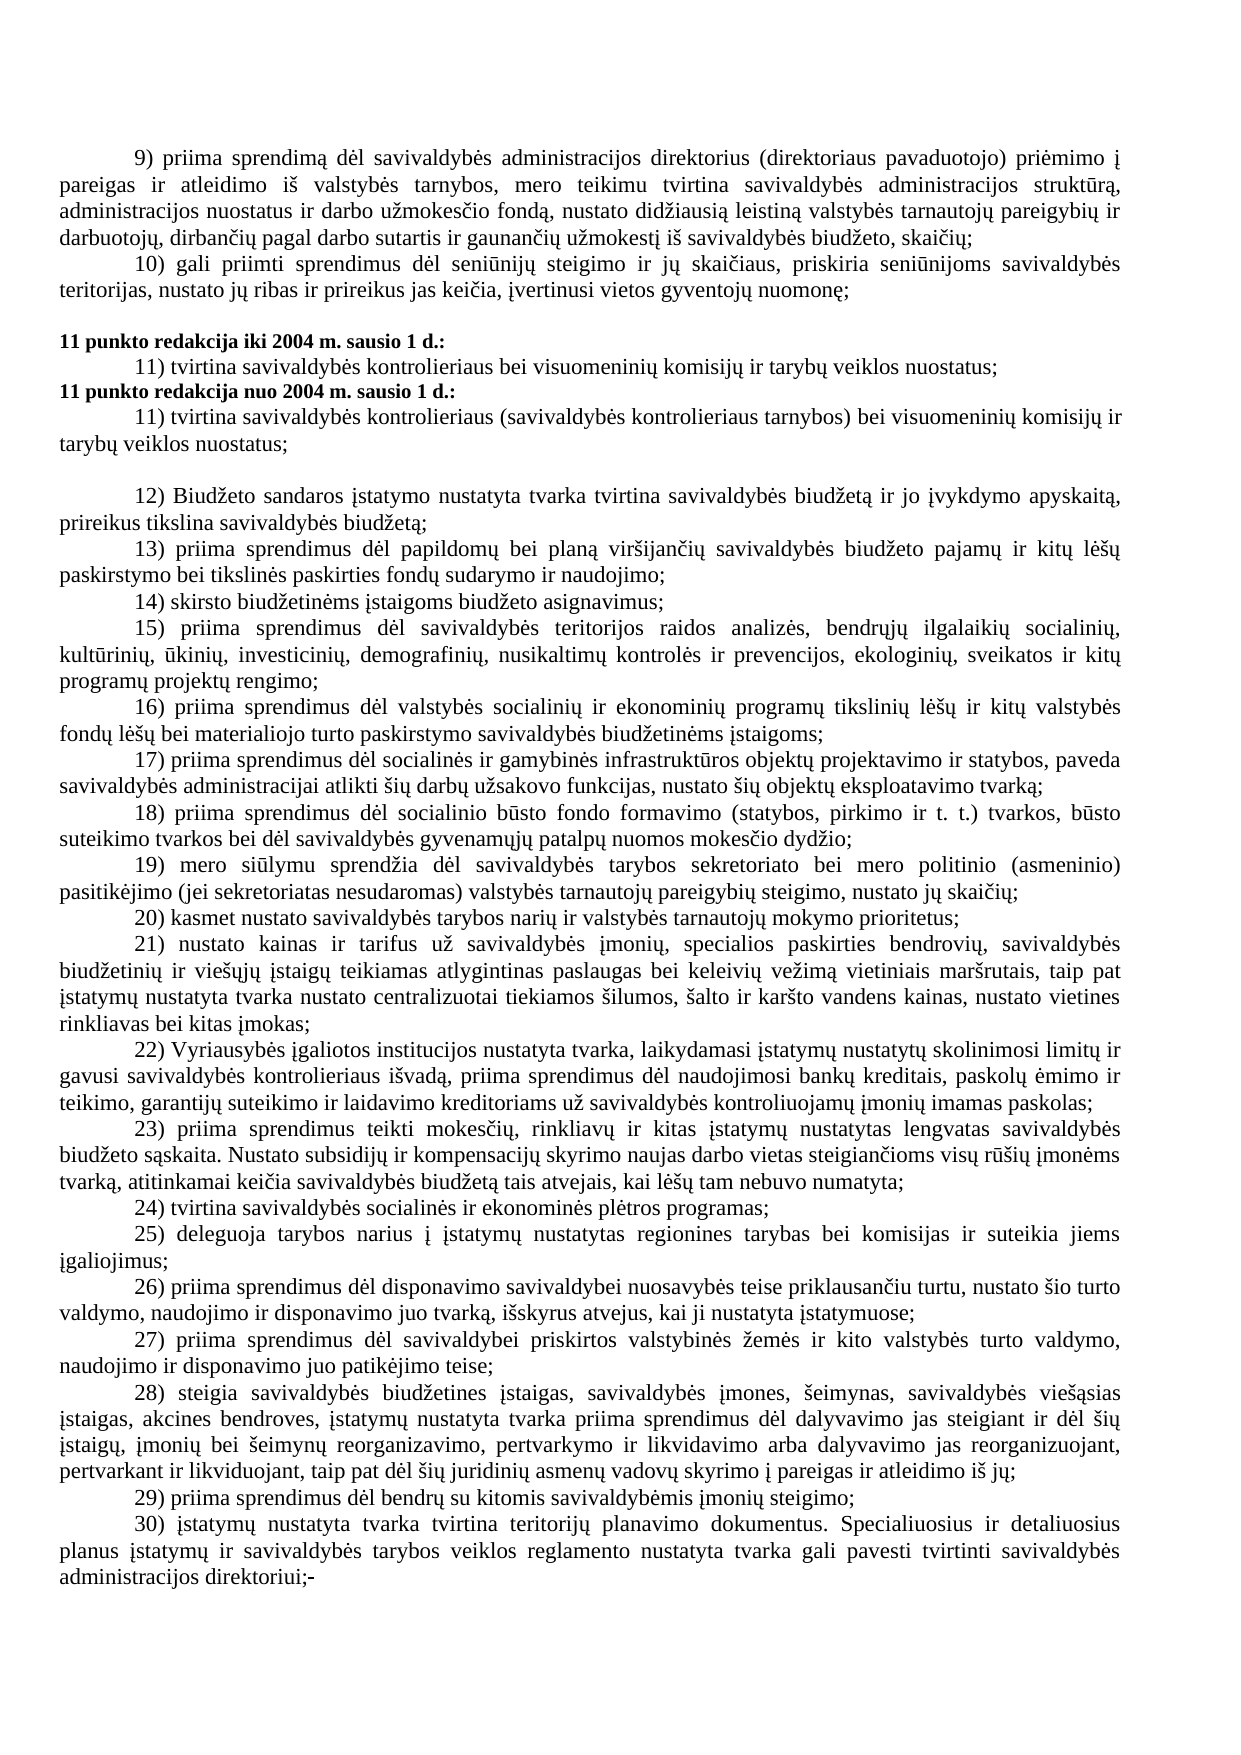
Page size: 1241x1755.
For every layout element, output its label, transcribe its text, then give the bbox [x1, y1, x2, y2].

text 28) steigia savivaldybės biudžetines įstaigas, savivaldybės įmones, šeimynas, savivaldybės viešąsias įstaigas, akcines bendroves, įstatymų nustatyta tvarka priima sprendimus dėl dalyvavimo jas steigiant ir dėl šių įstaigų, įmonių bei šeimynų reorganizavimo, pertvarkymo ir likvidavimo arba dalyvavimo jas reorganizuojant, pertvarkant ir likviduojant, taip pat dėl šių juridinių asmenų vadovų skyrimo į pareigas ir atleidimo iš jų; [59, 1378, 1122, 1484]
text 14) skirsto biudžetinėms įstaigoms biudžeto asignavimus; [59, 588, 1122, 614]
text 13) priima sprendimus dėl papildomų bei planą viršijančių savivaldybės biudžeto pajamų ir kitų lėšų paskirstymo bei tikslinės paskirties fondų sudarymo ir naudojimo; [59, 535, 1122, 588]
text 22) Vyriausybės įgaliotos institucijos nustatyta tvarka, laikydamasi įstatymų nustatytų skolinimosi limitų ir gavusi savivaldybės kontrolieriaus išvadą, priima sprendimus dėl naudojimosi bankų kreditais, paskolų ėmimo ir teikimo, garantijų suteikimo ir laidavimo kreditoriams už savivaldybės kontroliuojamų įmonių imamas paskolas; [59, 1036, 1122, 1115]
text 19) mero siūlymu sprendžia dėl savivaldybės tarybos sekretoriato bei mero politinio (asmeninio) pasitikėjimo (jei sekretoriatas nesudaromas) valstybės tarnautojų pareigybių steigimo, nustato jų skaičių; [59, 851, 1122, 904]
text 20) kasmet nustato savivaldybės tarybos narių ir valstybės tarnautojų mokymo prioritetus; [59, 904, 1122, 931]
text 24) tvirtina savivaldybės socialinės ir ekonominės plėtros programas; [59, 1194, 1122, 1220]
text 30) įstatymų nustatyta tvarka tvirtina teritorijų planavimo dokumentus. Specialiuosius ir detaliuosius planus įstatymų ir savivaldybės tarybos veiklos reglamento nustatyta tvarka gali pavesti tvirtinti savivaldybės administracijos direktoriui; [59, 1510, 1122, 1589]
text 9) priima sprendimą dėl savivaldybės administracijos direktorius (direktoriaus pavaduotojo) priėmimo į pareigas ir atleidimo iš valstybės tarnybos, mero teikimu tvirtina savivaldybės administracijos struktūrą, administracijos nuostatus ir darbo užmokesčio fondą, nustato didžiausią leistiną valstybės tarnautojų pareigybių ir darbuotojų, dirbančių pagal darbo sutartis ir gaunančių užmokestį iš savivaldybės biudžeto, skaičių; [59, 144, 1122, 250]
text 18) priima sprendimus dėl socialinio būsto fondo formavimo (statybos, pirkimo ir t. t.) tvarkos, būsto suteikimo tvarkos bei dėl savivaldybės gyvenamųjų patalpų nuomos mokesčio dydžio; [59, 799, 1122, 851]
text 11) tvirtina savivaldybės kontrolieriaus (savivaldybės kontrolieriaus tarnybos) bei visuomeninių komisijų ir tarybų veiklos nuostatus; [59, 403, 1122, 456]
text 11 punkto redakcija iki 2004 m. sausio 1 d.: [59, 329, 1122, 353]
text 10) gali priimti sprendimus dėl seniūnijų steigimo ir jų skaičiaus, priskiria seniūnijoms savivaldybės teritorijas, nustato jų ribas ir prireikus jas keičia, įvertinusi vietos gyventojų nuomonę; [59, 250, 1122, 303]
text 26) priima sprendimus dėl disponavimo savivaldybei nuosavybės teise priklausančiu turtu, nustato šio turto valdymo, naudojimo ir disponavimo juo tvarką, išskyrus atvejus, kai ji nustatyta įstatymuose; [59, 1273, 1122, 1326]
text 11 punkto redakcija nuo 2004 m. sausio 1 d.: [59, 379, 1122, 403]
text 29) priima sprendimus dėl bendrų su kitomis savivaldybėmis įmonių steigimo; [59, 1484, 1122, 1510]
text 21) nustato kainas ir tarifus už savivaldybės įmonių, specialios paskirties bendrovių, savivaldybės biudžetinių ir viešųjų įstaigų teikiamas atlygintinas paslaugas bei keleivių vežimą vietiniais maršrutais, taip pat įstatymų nustatyta tvarka nustato centralizuotai tiekiamos šilumos, šalto ir karšto vandens kainas, nustato vietines rinkliavas bei kitas įmokas; [59, 931, 1122, 1036]
text 15) priima sprendimus dėl savivaldybės teritorijos raidos analizės, bendrųjų ilgalaikių socialinių, kultūrinių, ūkinių, investicinių, demografinių, nusikaltimų kontrolės ir prevencijos, ekologinių, sveikatos ir kitų programų projektų rengimo; [59, 614, 1122, 693]
text 16) priima sprendimus dėl valstybės socialinių ir ekonominių programų tikslinių lėšų ir kitų valstybės fondų lėšų bei materialiojo turto paskirstymo savivaldybės biudžetinėms įstaigoms; [59, 693, 1122, 746]
text 17) priima sprendimus dėl socialinės ir gamybinės infrastruktūros objektų projektavimo ir statybos, paveda savivaldybės administracijai atlikti šių darbų užsakovo funkcijas, nustato šių objektų eksploatavimo tvarką; [59, 746, 1122, 799]
text 11) tvirtina savivaldybės kontrolieriaus bei visuomeninių komisijų ir tarybų veiklos nuostatus; [59, 353, 1122, 379]
text 23) priima sprendimus teikti mokesčių, rinkliavų ir kitas įstatymų nustatytas lengvatas savivaldybės biudžeto sąskaita. Nustato subsidijų ir kompensacijų skyrimo naujas darbo vietas steigiančioms visų rūšių įmonėms tvarką, atitinkamai keičia savivaldybės biudžetą tais atvejais, kai lėšų tam nebuvo numatyta; [59, 1115, 1122, 1194]
text 12) Biudžeto sandaros įstatymo nustatyta tvarka tvirtina savivaldybės biudžetą ir jo įvykdymo apyskaitą, prireikus tikslina savivaldybės biudžetą; [59, 482, 1122, 535]
text 27) priima sprendimus dėl savivaldybei priskirtos valstybinės žemės ir kito valstybės turto valdymo, naudojimo ir disponavimo juo patikėjimo teise; [59, 1326, 1122, 1378]
text 25) deleguoja tarybos narius į įstatymų nustatytas regionines tarybas bei komisijas ir suteikia jiems įgaliojimus; [59, 1220, 1122, 1273]
